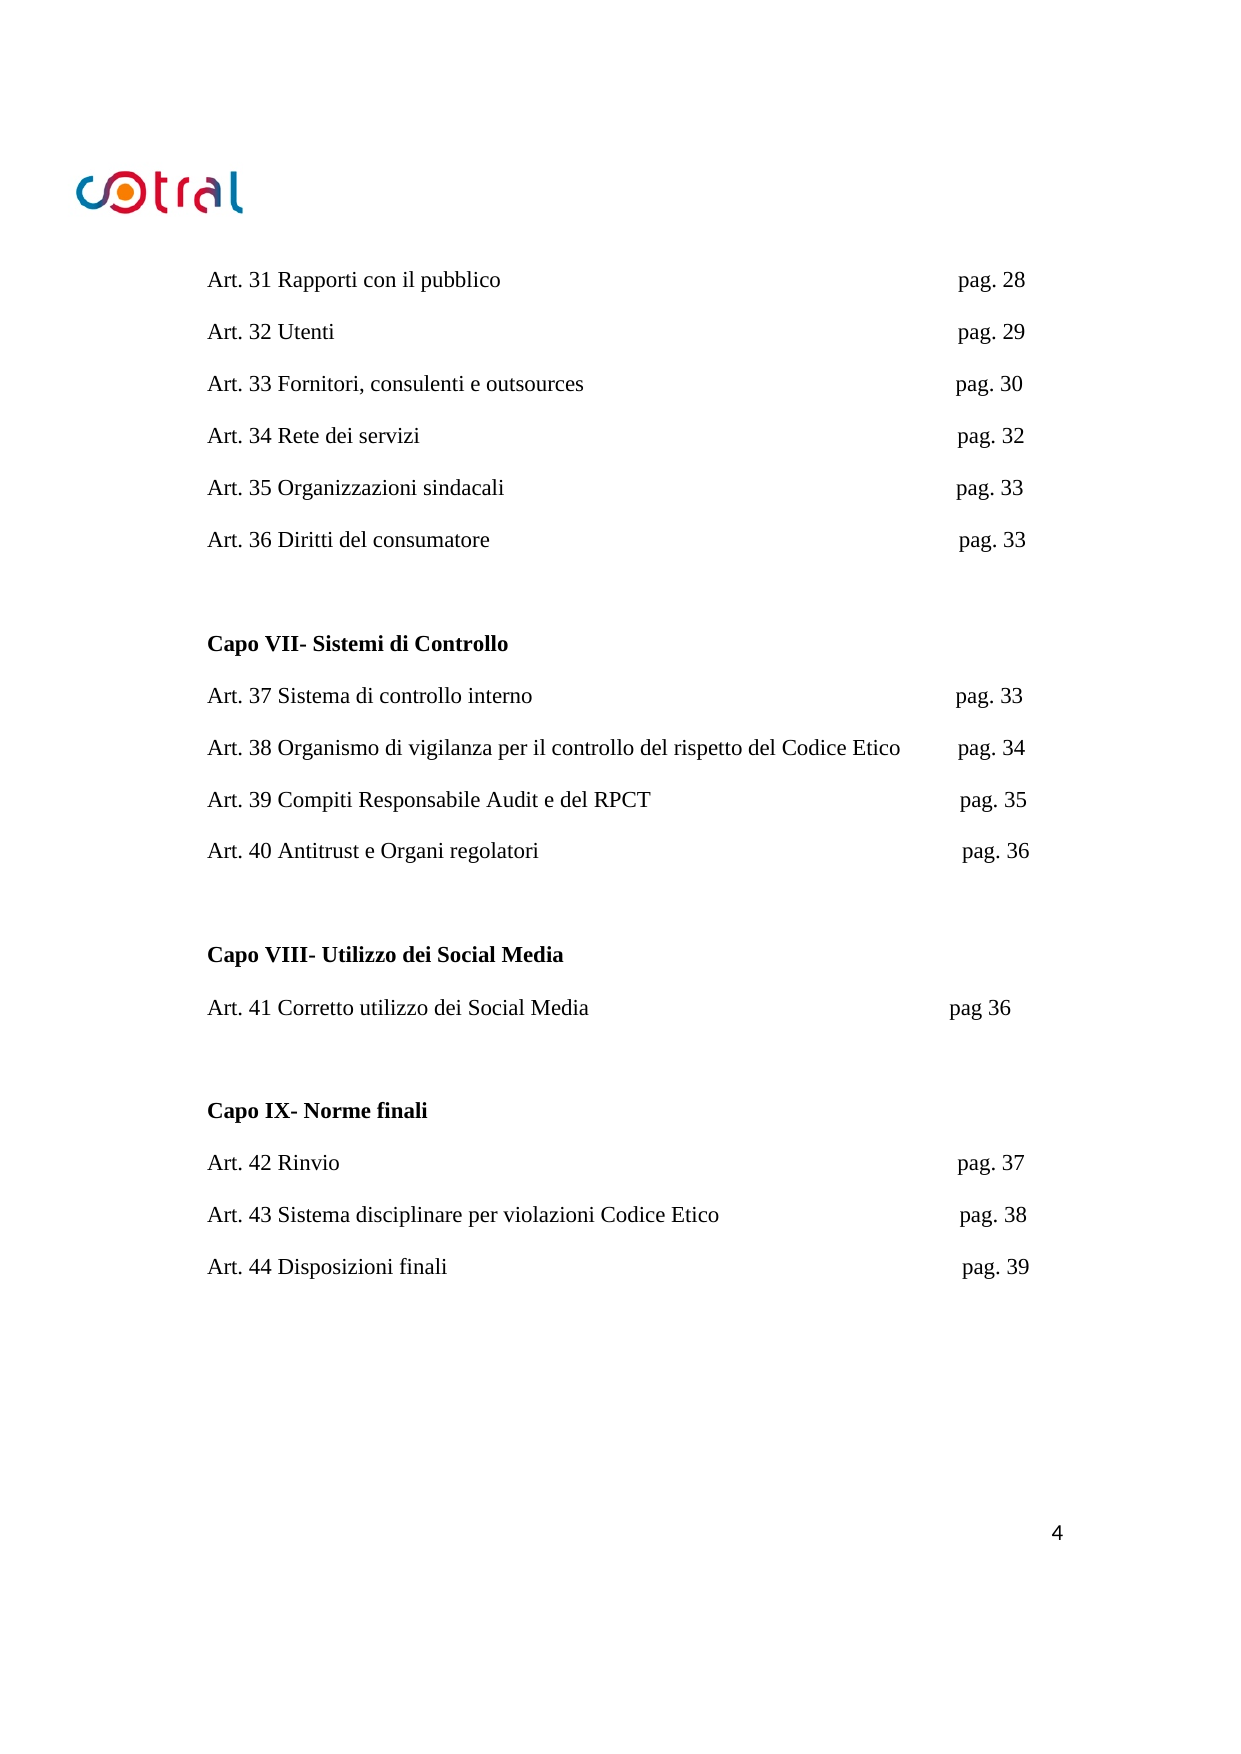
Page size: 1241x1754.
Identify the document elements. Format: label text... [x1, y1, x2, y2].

text Capo VIII- Utilizzo dei Social Media [207, 942, 1063, 968]
text Art. 44 Disposizioni finali pag. 39 [207, 1253, 1063, 1280]
text Art. 35 Organizzazioni sindacali pag. 33 [207, 474, 1063, 500]
text Art. 38 Organismo di vigilanza per il controllo del rispetto del Codice Etico pag. 34 [207, 734, 1063, 760]
text Art. 39 Compiti Responsabile Audit e del RPCT pag. 35 [207, 786, 1063, 812]
text Capo VII- Sistemi di Controllo [207, 630, 1063, 656]
text Art. 31 Rapporti con il pubblico pag. 28 [207, 266, 1063, 292]
text Art. 33 Fornitori, consulenti e outsources pag. 30 [207, 370, 1063, 396]
text Art. 41 Corretto utilizzo dei Social Media pag 36 [207, 993, 1063, 1020]
text Art. 42 Rinvio pag. 37 [207, 1149, 1063, 1176]
text Art. 37 Sistema di controllo interno pag. 33 [207, 682, 1063, 708]
text Art. 34 Rete dei servizi pag. 32 [207, 422, 1063, 448]
text Capo IX- Norme finali [207, 1097, 1063, 1124]
text Art. 43 Sistema disciplinare per violazioni Codice Etico pag. 38 [207, 1201, 1063, 1228]
text Art. 36 Diritti del consumatore pag. 33 [207, 526, 1063, 552]
text Art. 32 Utenti pag. 29 [207, 318, 1063, 344]
text Art. 40 Antitrust e Organi regolatori pag. 36 [207, 838, 1063, 864]
